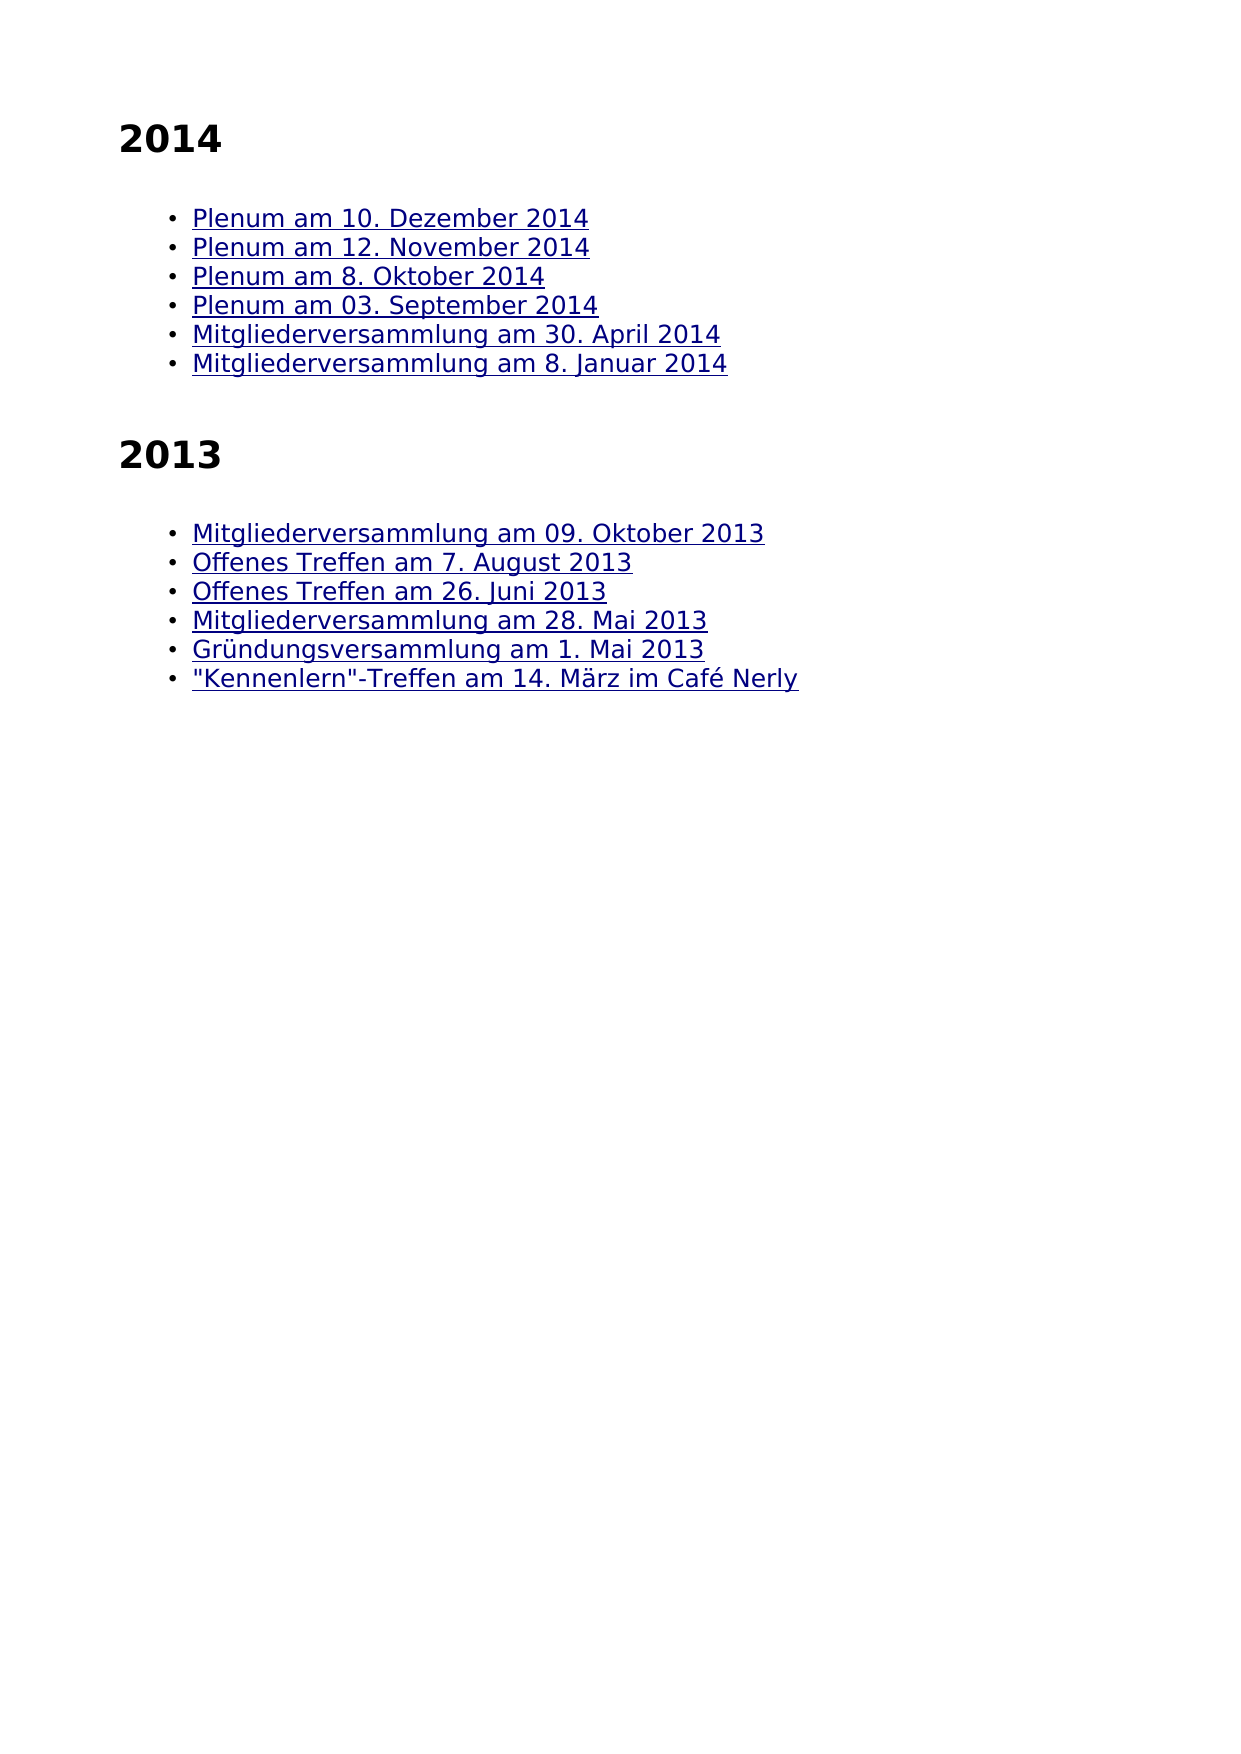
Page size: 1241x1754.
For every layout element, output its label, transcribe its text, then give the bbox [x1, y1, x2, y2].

list Mitgliederversammlung am 30. April 2014 [177, 320, 1122, 349]
list "Kennenlern"-Treffen am 14. März im Café Nerly [177, 665, 1122, 694]
subtitle 2014 [118, 118, 1122, 162]
list Plenum am 8. Oktober 2014 [177, 262, 1122, 291]
list Mitgliederversammlung am 28. Mai 2013 [177, 606, 1122, 636]
list Mitgliederversammlung am 8. Januar 2014 [177, 349, 1122, 379]
list Plenum am 12. November 2014 [177, 233, 1122, 262]
list Offenes Treffen am 26. Juni 2013 [177, 577, 1122, 606]
list Gründungsversammlung am 1. Mai 2013 [177, 636, 1122, 665]
list Plenum am 10. Dezember 2014 [177, 204, 1122, 233]
list Plenum am 03. September 2014 [177, 291, 1122, 320]
list Mitgliederversammlung am 09. Oktober 2013 [177, 519, 1122, 548]
list Offenes Treffen am 7. August 2013 [177, 548, 1122, 577]
subtitle 2013 [118, 433, 1122, 477]
